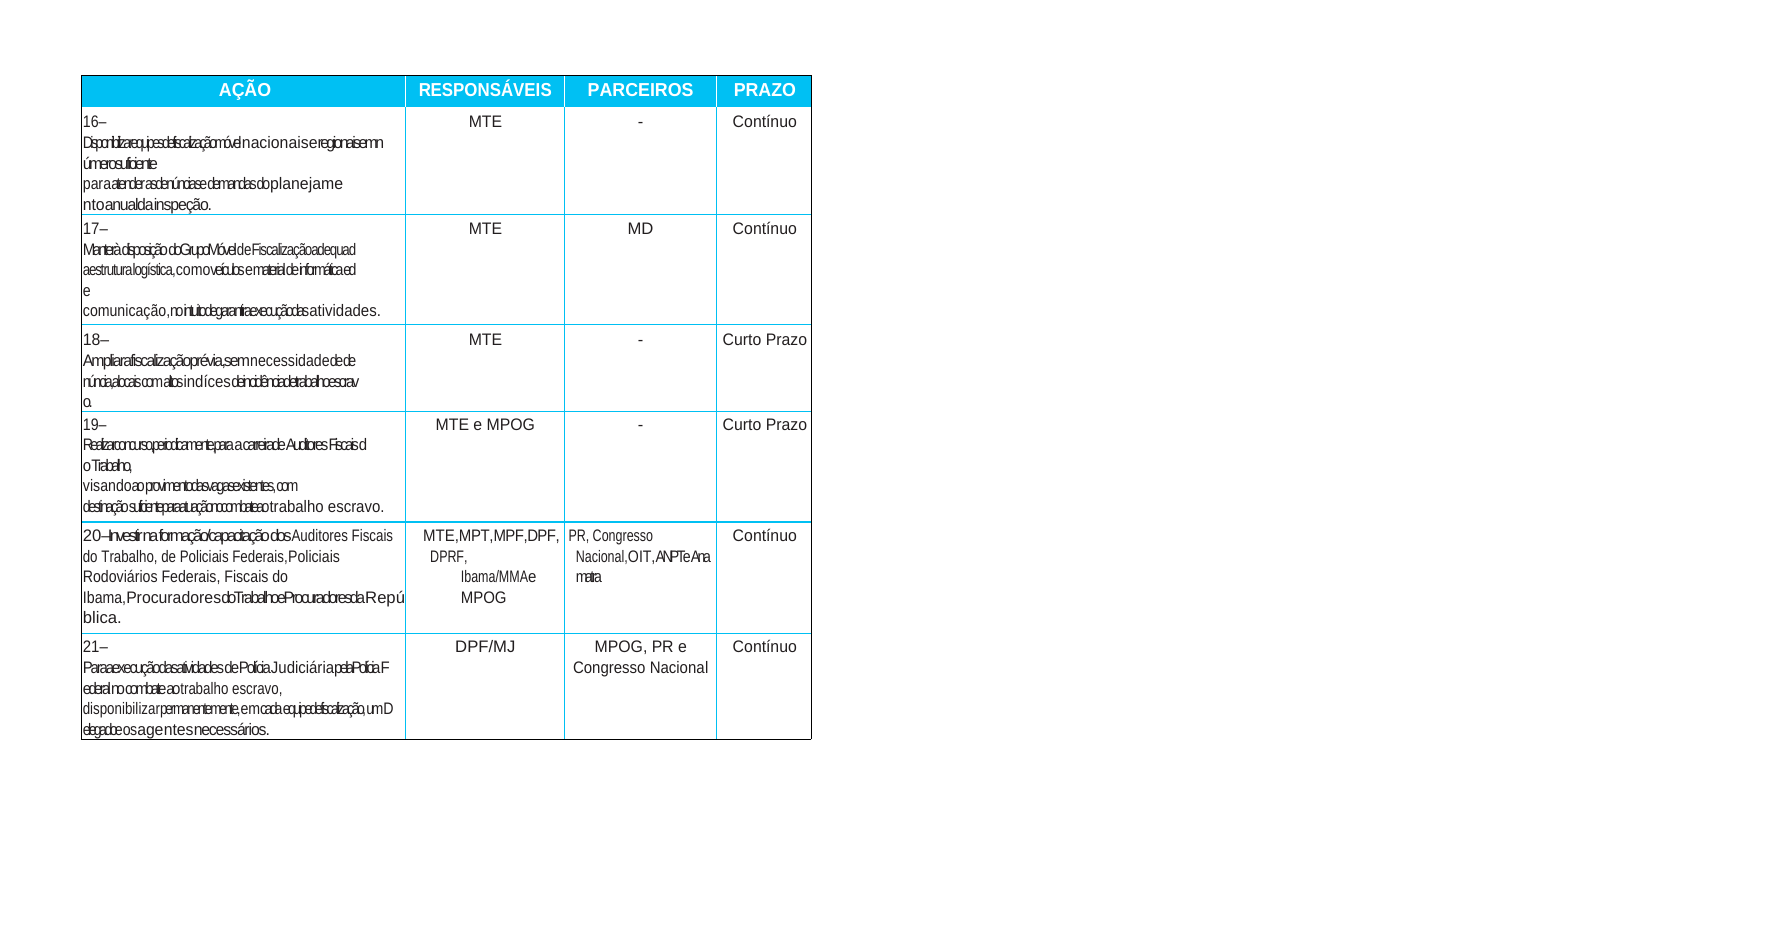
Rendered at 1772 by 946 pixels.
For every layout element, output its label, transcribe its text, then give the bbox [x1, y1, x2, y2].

table_header AÇÃO [82, 76, 405, 107]
table_cell MPOG, PR e Congresso Nacional [565, 634, 716, 739]
table_cell 16–Disponibilizarequipesdefiscalizaçãomóvelnacionaiseregionaisemnúmerosuficiente paraatenderasdenúnciasedemandasdoplanejamentoanualdainspeção. [82, 107, 405, 214]
table_cell Contínuo [717, 107, 811, 214]
table_cell MD [565, 215, 716, 324]
table_cell 17–ManteràdisposiçãodoGrupoMóveldeFiscalizaçãoadequadaestruturalogística,comoveículosematerialdeinformáticaede comunicação,nointuitodegarantiraexecuçãodasatividades. [82, 215, 405, 324]
table_cell MTE e MPOG [406, 412, 564, 521]
table_cell DPF/MJ [406, 634, 564, 739]
table_cell Curto Prazo [717, 325, 811, 411]
table_cell MTE,MPT,MPF,DPF, DPRF, Ibama/MMAe MPOG [406, 523, 564, 633]
table_cell MTE [406, 215, 564, 324]
table_header PRAZO [717, 76, 811, 107]
table_cell - [565, 107, 716, 214]
table_cell Curto Prazo [717, 412, 811, 521]
table_cell MTE [406, 107, 564, 214]
table_cell 21–ParaaexecuçãodasatividadesdePolíciaJudiciáriapelaPolíciaFederalnocombateaotrabalho escravo, disponibilizarpermanentemente,emcadaequipedefiscalização,umDelegadoeosagentesnecessários. [82, 634, 405, 739]
table_cell Contínuo [717, 634, 811, 739]
table_cell 18–Ampliarafiscalizaçãoprévia,semnecessidadededenúncia,alocaiscomaltosindícesdeincidênciadetrabalhoescravo. [82, 325, 405, 411]
table_header RESPONSÁVEIS [406, 76, 564, 107]
table_cell - [565, 325, 716, 411]
table_cell MTE [406, 325, 564, 411]
table_cell Contínuo [717, 523, 811, 633]
table_cell 20–Investirnaformação/capacitaçãodosAuditores Fiscais do Trabalho, de Policiais Federais,Policiais Rodoviários Federais, Fiscais do Ibama,ProcuradoresdoTrabalhoeProcuradoresdaRepública. [82, 523, 405, 633]
table_cell Contínuo [717, 215, 811, 324]
table_cell - [565, 412, 716, 521]
table_header PARCEIROS [565, 76, 716, 107]
table_cell 19–Realizarconcurso,periodicamente,paraacarreiradeAuditoresFiscaisdoTrabalho, visandoaoprovimentodasvagasexistentes,com destinaçãosuficienteparaatuaçãonocombateaotrabalho escravo. [82, 412, 405, 521]
table_cell PR, Congresso Nacional,OIT,ANPTeAnamatra [565, 523, 716, 633]
